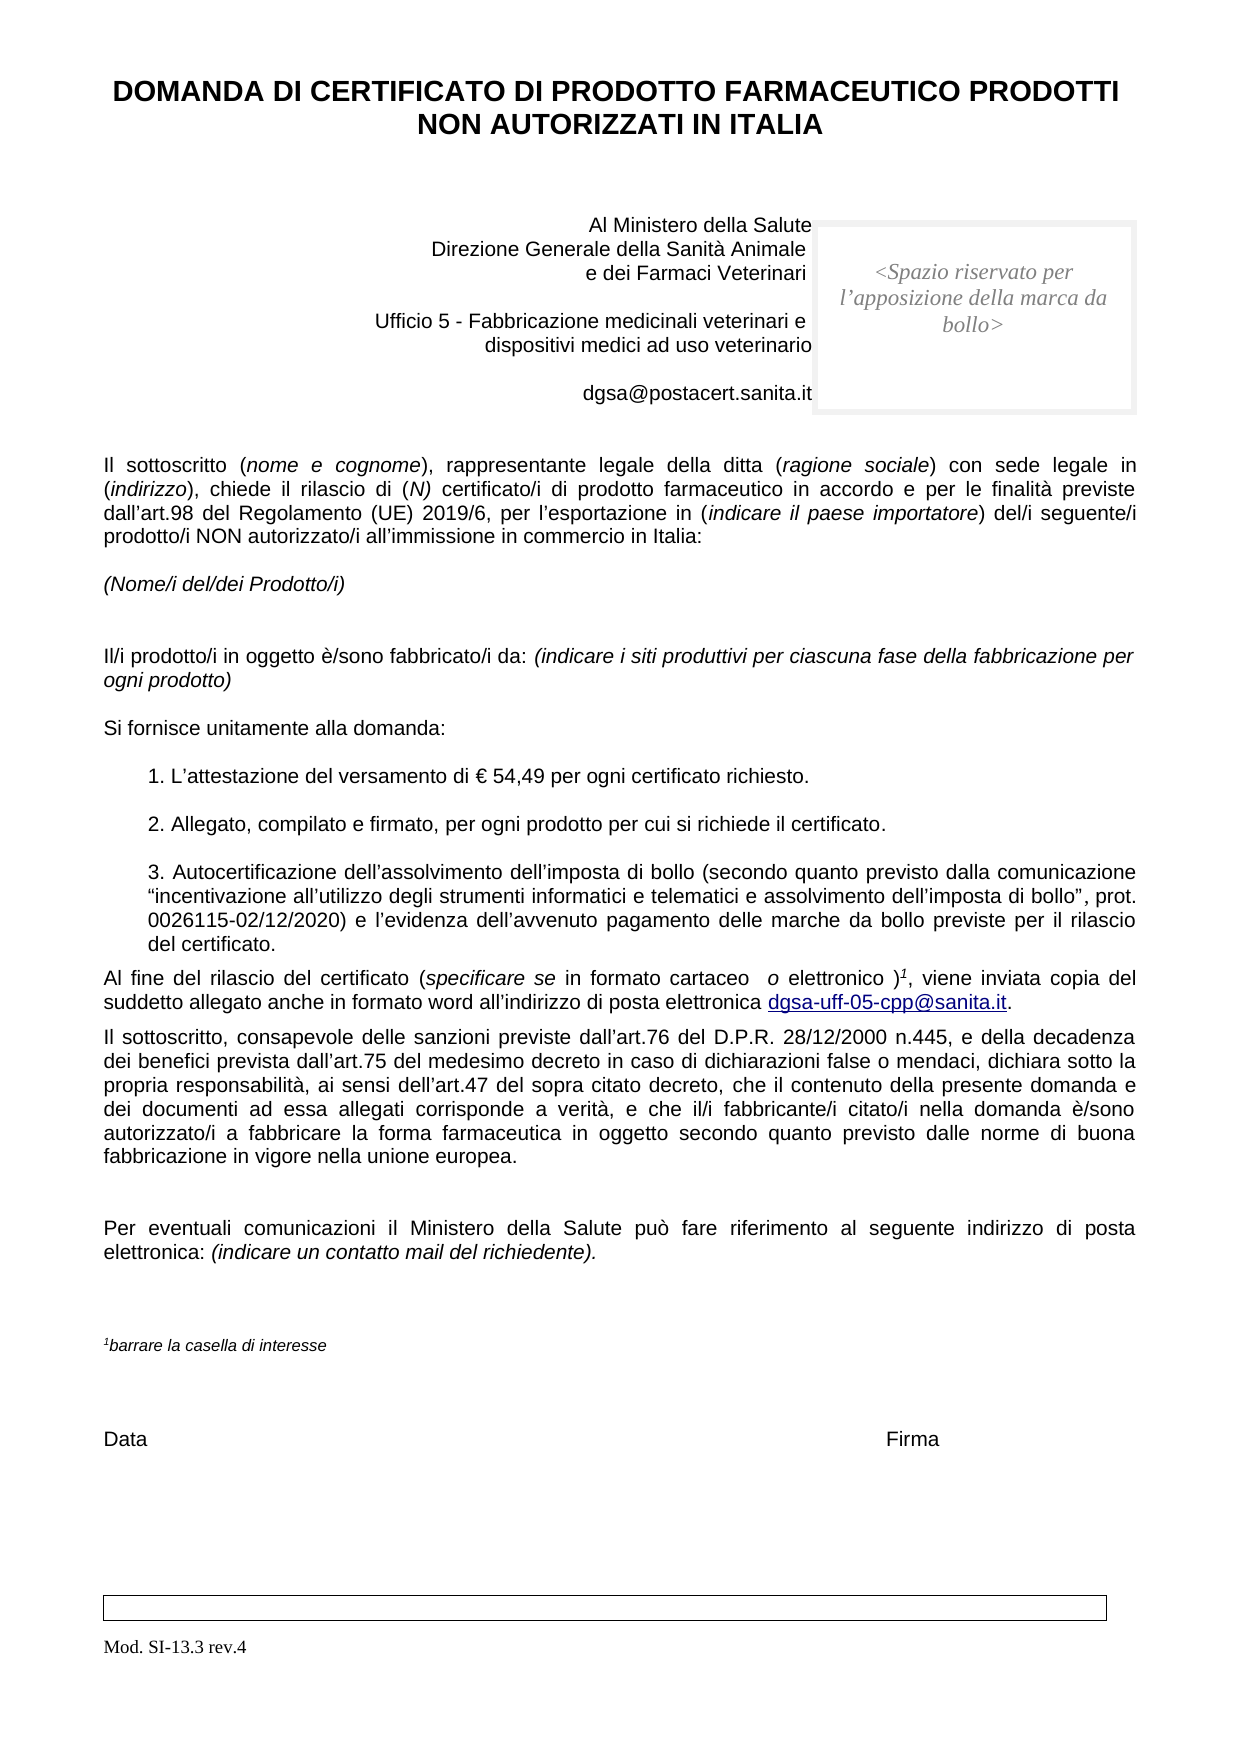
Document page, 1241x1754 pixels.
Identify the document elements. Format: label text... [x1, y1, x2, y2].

text DOMANDA DI CERTIFICATO DI PRODOTTO FARMACEUTICO PRODOTTI [103, 74, 1137, 107]
text Direzione Generale della Sanità Animale [103, 237, 812, 261]
text e dei Farmaci Veterinari [103, 261, 812, 285]
text 2. Allegato, compilato e firmato, per ogni prodotto per cui si richiede il certificato. [148, 812, 1137, 836]
text Data Firma [103, 1427, 1137, 1451]
table_header [104, 1596, 1106, 1620]
text Il/i prodotto/i in oggetto è/sono fabbricato/i da: (indicare i siti produttivi per ciascuna fase della fabbricazione per ogni prodotto) [103, 644, 1137, 692]
text 1. L’attestazione del versamento di € 54,49 per ogni certificato richiesto. [148, 764, 1137, 788]
text dispositivi medici ad uso veterinario [103, 333, 812, 357]
text <Spazio riservato per l’apposizione della marca da bollo> [833, 258, 1116, 337]
text Il sottoscritto, consapevole delle sanzioni previste dall’art.76 del D.P.R. 28/12/2000 n.445, e della decadenza dei benefici prevista dall’art.75 del medesimo decreto in caso di dichiarazioni false o mendaci, dichiara sotto la propria responsabilità, ai sensi dell’art.47 del sopra citato decreto, che il contenuto della presente domanda e dei documenti ad essa allegati corrisponde a verità, e che il/i fabbricante/i citato/i nella domanda è/sono autorizzato/i a fabbricare la forma farmaceutica in oggetto secondo quanto previsto dalle norme di buona fabbricazione in vigore nella unione europea. [103, 1024, 1137, 1168]
text Al Ministero della Salute [103, 213, 1137, 237]
text NON AUTORIZZATI IN ITALIA [103, 107, 1137, 141]
text (Nome/i del/dei Prodotto/i) [103, 572, 1137, 596]
text Il sottoscritto (nome e cognome), rappresentante legale della ditta (ragione sociale) con sede legale in (indirizzo), chiede il rilascio di (N) certificato/i di prodotto farmaceutico in accordo e per le finalità previste dall’art.98 del Regolamento (UE) 2019/6, per l’esportazione in (indicare il paese importatore) del/i seguente/i prodotto/i NON autorizzato/i all’immissione in commercio in Italia: [103, 452, 1137, 548]
text Ufficio 5 - Fabbricazione medicinali veterinari e [103, 309, 812, 333]
text 1barrare la casella di interesse [103, 1336, 1137, 1355]
text Si fornisce unitamente alla domanda: [103, 716, 1137, 740]
text 3. Autocertificazione dell’assolvimento dell’imposta di bollo (secondo quanto previsto dalla comunicazione “incentivazione all’utilizzo degli strumenti informatici e telematici e assolvimento dell’imposta di bollo”, prot. 0026115-02/12/2020) e l’evidenza dell’avvenuto pagamento delle marche da bollo previste per il rilascio del certificato. [148, 860, 1137, 956]
text Al fine del rilascio del certificato (specificare se in formato cartaceo o elettronico )1, viene inviata copia del suddetto allegato anche in formato word all’indirizzo di posta elettronica dgsa-uff-05-cpp@sanita.it. [103, 966, 1137, 1014]
text Per eventuali comunicazioni il Ministero della Salute può fare riferimento al seguente indirizzo di posta elettronica: (indicare un contatto mail del richiedente). [103, 1216, 1137, 1264]
text dgsa@postacert.sanita.it [103, 381, 812, 404]
